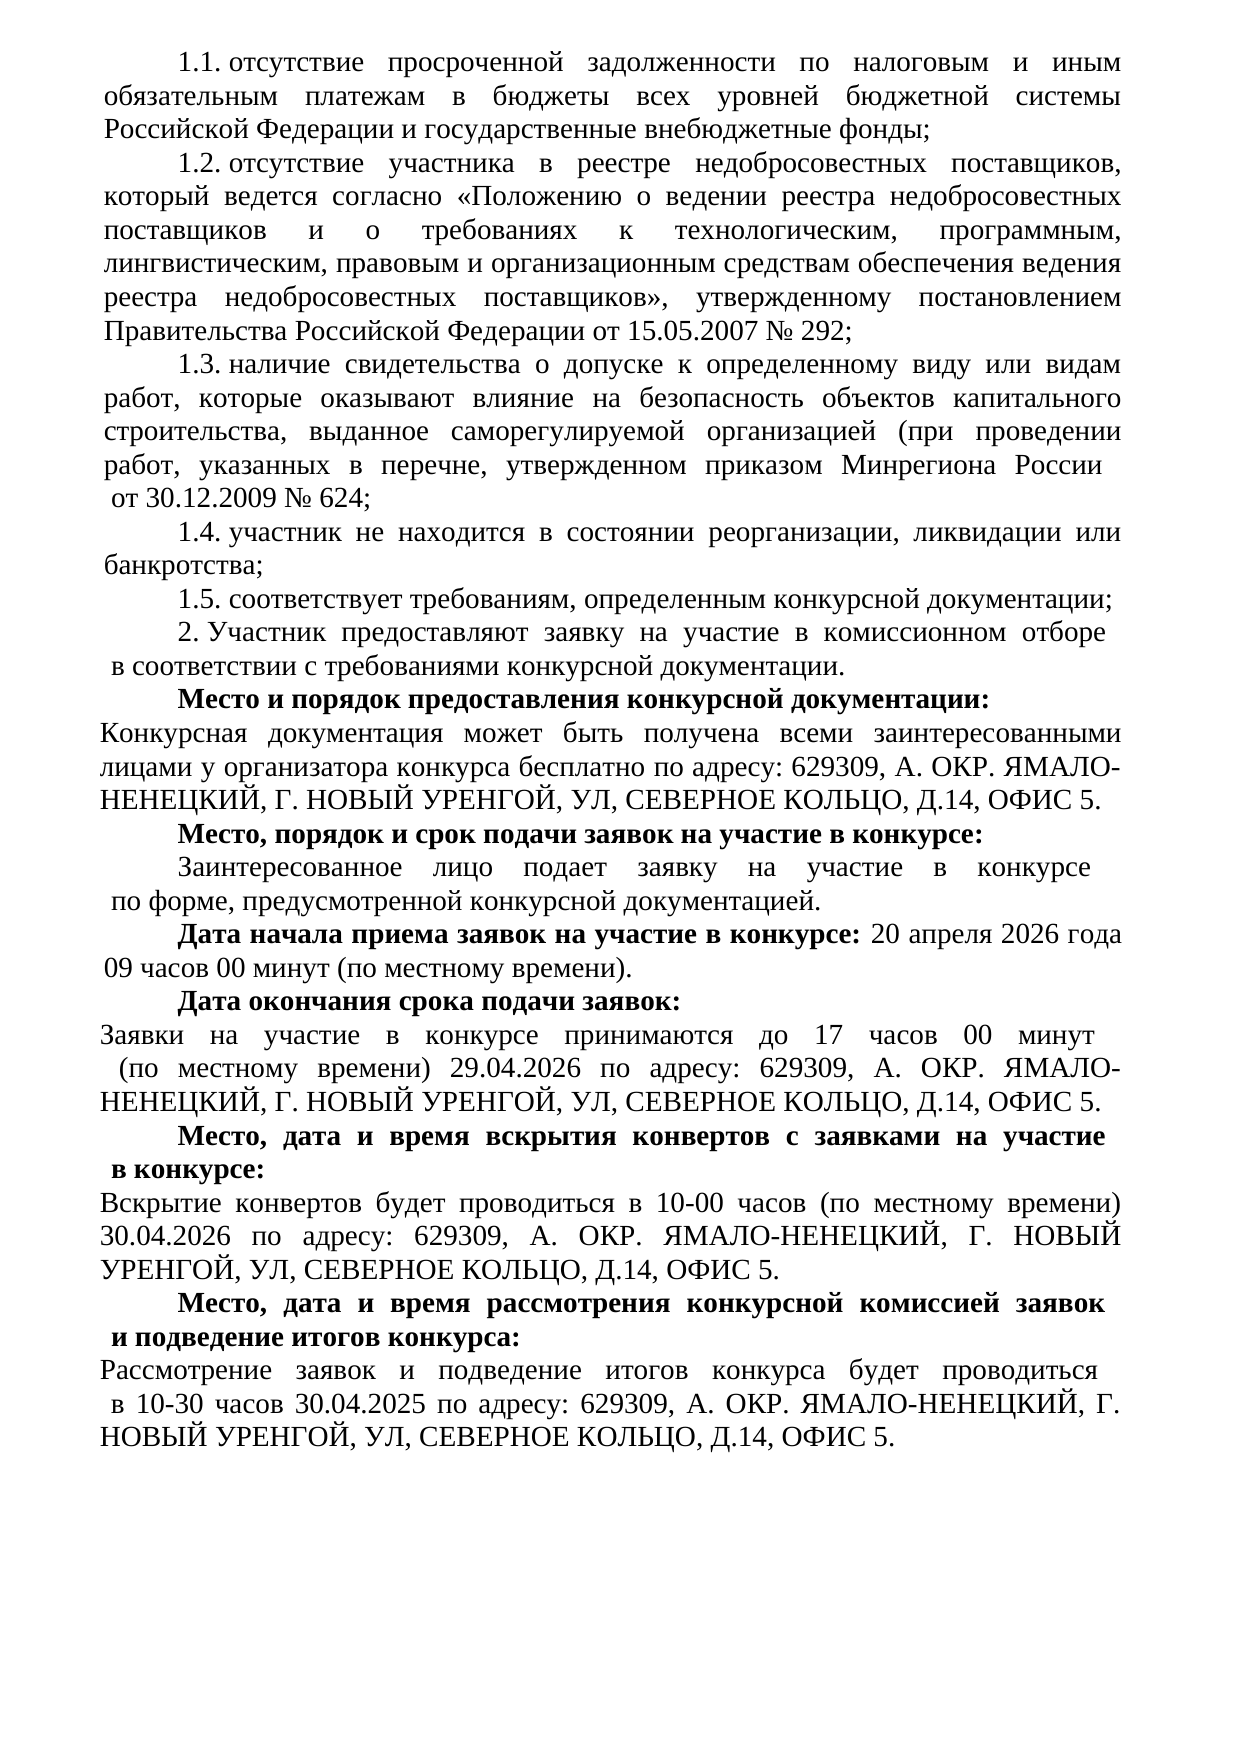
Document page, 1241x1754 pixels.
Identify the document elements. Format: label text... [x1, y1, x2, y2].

text Место, порядок и срок подачи заявок на участие в конкурсе: [103, 816, 1122, 849]
text Заинтересованное лицо подает заявку на участие в конкурсе по форме, предусмотренной конкурсной документацией. [103, 849, 1122, 916]
text 1.3. наличие свидетельства о допуске к определенному виду или видам работ, которые оказывают влияние на безопасность объектов капитального строительства, выданное саморегулируемой организацией (при проведении работ, указанных в перечне, утвержденном приказом Минрегиона России от 30.12.2009 № 624; [103, 346, 1122, 514]
text Вскрытие конвертов будет проводиться в 10-00 часов (по местному времени) 30.04.2026 по адресу: 629309, А. ОКР. ЯМАЛО-НЕНЕЦКИЙ, Г. НОВЫЙ УРЕНГОЙ, УЛ, СЕВЕРНОЕ КОЛЬЦО, Д.14, ОФИС 5. [99, 1185, 1122, 1285]
text Место, дата и время вскрытия конвертов с заявками на участие в конкурсе: [103, 1118, 1122, 1185]
text Место и порядок предоставления конкурсной документации: [103, 682, 1122, 715]
text 1.4. участник не находится в состоянии реорганизации, ликвидации или банкротства; [103, 514, 1122, 581]
text Дата начала приема заявок на участие в конкурсе: 20 апреля 2026 года 09 часов 00 минут (по местному времени). [103, 916, 1122, 983]
text Дата окончания срока подачи заявок: [103, 983, 1122, 1017]
text 1.1. отсутствие просроченной задолженности по налоговым и иным обязательным платежам в бюджеты всех уровней бюджетной системы Российской Федерации и государственные внебюджетные фонды; [103, 44, 1122, 145]
text Рассмотрение заявок и подведение итогов конкурса будет проводиться в 10-30 часов 30.04.2025 по адресу: 629309, А. ОКР. ЯМАЛО-НЕНЕЦКИЙ, Г. НОВЫЙ УРЕНГОЙ, УЛ, СЕВЕРНОЕ КОЛЬЦО, Д.14, ОФИС 5. [99, 1352, 1122, 1453]
text 1.5. соответствует требованиям, определенным конкурсной документации; [103, 581, 1122, 614]
text 2. Участник предоставляют заявку на участие в комиссионном отборе в соответствии с требованиями конкурсной документации. [103, 614, 1122, 682]
text Конкурсная документация может быть получена всеми заинтересованными лицами у организатора конкурса бесплатно по адресу: 629309, А. ОКР. ЯМАЛО-НЕНЕЦКИЙ, Г. НОВЫЙ УРЕНГОЙ, УЛ, СЕВЕРНОЕ КОЛЬЦО, Д.14, ОФИС 5. [99, 715, 1122, 816]
text 1.2. отсутствие участника в реестре недобросовестных поставщиков, который ведется согласно «Положению о ведении реестра недобросовестных поставщиков и о требованиях к технологическим, программным, лингвистическим, правовым и организационным средствам обеспечения ведения реестра недобросовестных поставщиков», утвержденному постановлением Правительства Российской Федерации от 15.05.2007 № 292; [103, 145, 1122, 346]
text Место, дата и время рассмотрения конкурсной комиссией заявок и подведение итогов конкурса: [103, 1285, 1122, 1352]
text Заявки на участие в конкурсе принимаются до 17 часов 00 минут (по местному времени) 29.04.2026 по адресу: 629309, А. ОКР. ЯМАЛО-НЕНЕЦКИЙ, Г. НОВЫЙ УРЕНГОЙ, УЛ, СЕВЕРНОЕ КОЛЬЦО, Д.14, ОФИС 5. [99, 1017, 1122, 1118]
